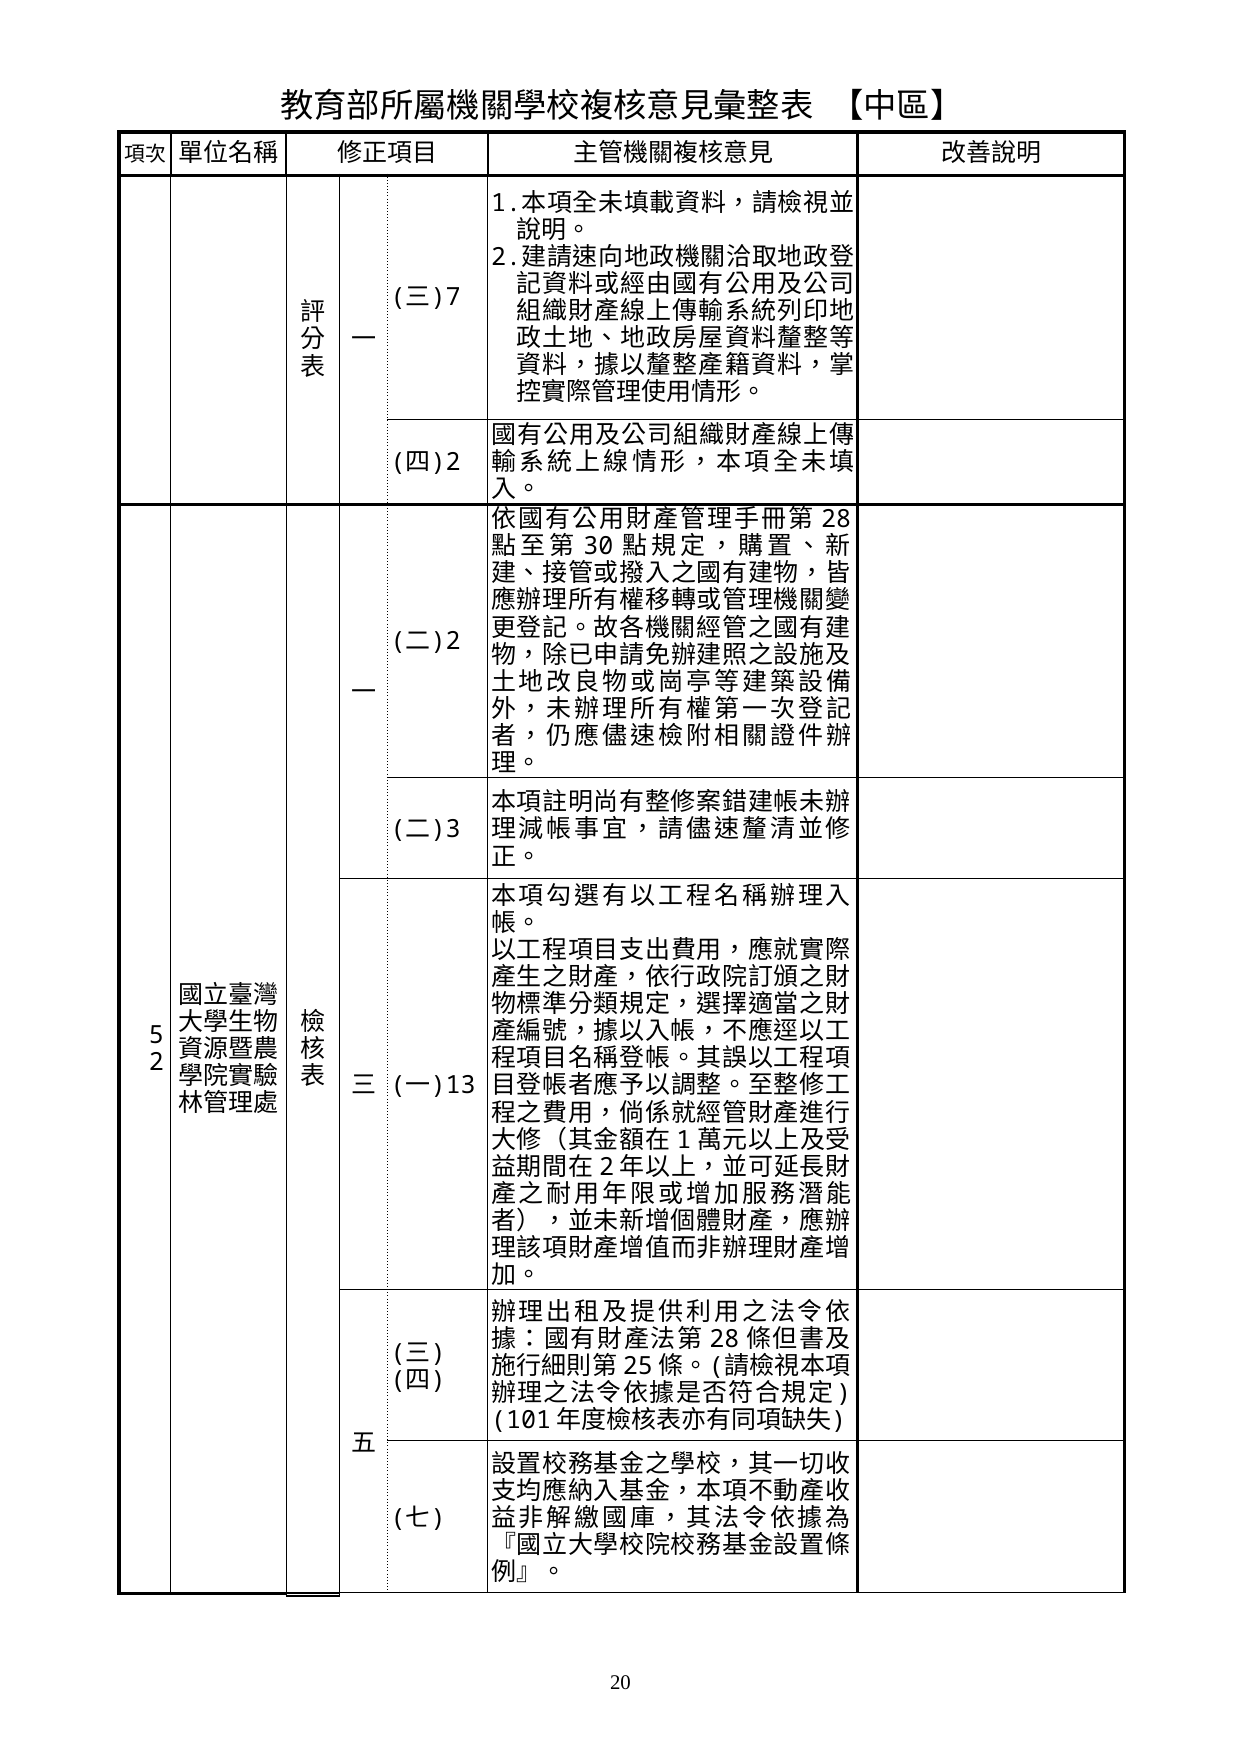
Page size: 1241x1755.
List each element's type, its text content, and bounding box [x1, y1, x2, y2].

table_cell 國立臺灣大學生物資源暨農學院實驗林管理處 [171, 506, 286, 1592]
table_cell 一 [340, 177, 387, 503]
table_cell 依國有公用財產管理手冊第28點至第30點規定，購置、新建、接管或撥入之國有建物，皆應辦理所有權移轉或管理機關變更登記。故各機關經管之國有建物，除已申請免辦建照之設施及土地改良物或崗亭等建築設備外，未辦理所有權第一次登記者，仍應儘速檢附相關證件辦理。 [488, 506, 856, 777]
table_cell 單位名稱 [172, 134, 285, 173]
table_cell 改善說明 [859, 134, 1123, 173]
table_cell [859, 1441, 1123, 1592]
table_cell [121, 177, 170, 503]
table_cell (七) [388, 1441, 487, 1592]
table_cell 主管機關複核意見 [489, 134, 856, 173]
table_header 教育部所屬機關學校複核意見彙整表 【中區】 [119, 75, 1124, 130]
table_cell (三) (四) [388, 1290, 487, 1440]
table_cell 1.本項全未填載資料，請檢視並說明。 2.建請速向地政機關洽取地政登記資料或經由國有公用及公司組織財產線上傳輸系統列印地政土地、地政房屋資料釐整等資料，據以釐整產籍資料，掌控實際管理使用情形。 [488, 177, 856, 418]
table_header [1124, 75, 1129, 130]
table_cell 修正項目 [287, 134, 487, 173]
table_cell [859, 420, 1123, 503]
table_cell 國有公用及公司組織財產線上傳輸系統上線情形，本項全未填入。 [488, 420, 856, 503]
table_cell 設置校務基金之學校，其一切收支均應納入基金，本項不動產收益非解繳國庫，其法令依據為『國立大學校院校務基金設置條例』。 [488, 1441, 856, 1592]
table_cell 檢核表 [287, 506, 339, 1592]
table_cell (二)3 [388, 778, 487, 878]
table_cell [859, 778, 1123, 878]
table_cell [859, 1290, 1123, 1440]
table_cell 五 [340, 1290, 387, 1592]
table_cell 本項勾選有以工程名稱辦理入帳。 以工程項目支出費用，應就實際產生之財產，依行政院訂頒之財物標準分類規定，選擇適當之財產編號，據以入帳，不應逕以工程項目名稱登帳。其誤以工程項目登帳者應予以調整。至整修工程之費用，倘係就經管財產進行大修（其金額在1萬元以上及受益期間在2年以上，並可延長財產之耐用年限或增加服務潛能者），並未新增個體財產，應辦理該項財產增值而非辦理財產增加。 [488, 879, 856, 1289]
table_cell (四)2 [388, 420, 487, 503]
table_cell 本項註明尚有整修案錯建帳未辦理減帳事宜，請儘速釐清並修正。 [488, 778, 856, 878]
table_cell [859, 506, 1123, 777]
table_cell (一)13 [388, 879, 487, 1289]
table_cell [121, 506, 170, 1592]
table_cell 辦理出租及提供利用之法令依據：國有財產法第28條但書及施行細則第25條。(請檢視本項辦理之法令依據是否符合規定) (101年度檢核表亦有同項缺失) [488, 1290, 856, 1440]
table_cell 評分表 [287, 177, 339, 503]
table_cell 一 [340, 506, 387, 878]
table_cell 項次 [121, 134, 170, 173]
table_cell 三 [340, 879, 387, 1289]
table_cell (三)7 [388, 177, 487, 418]
table_cell [171, 177, 286, 503]
table_cell (二)2 [388, 506, 487, 777]
table_cell [859, 177, 1123, 418]
table_cell [859, 879, 1123, 1289]
